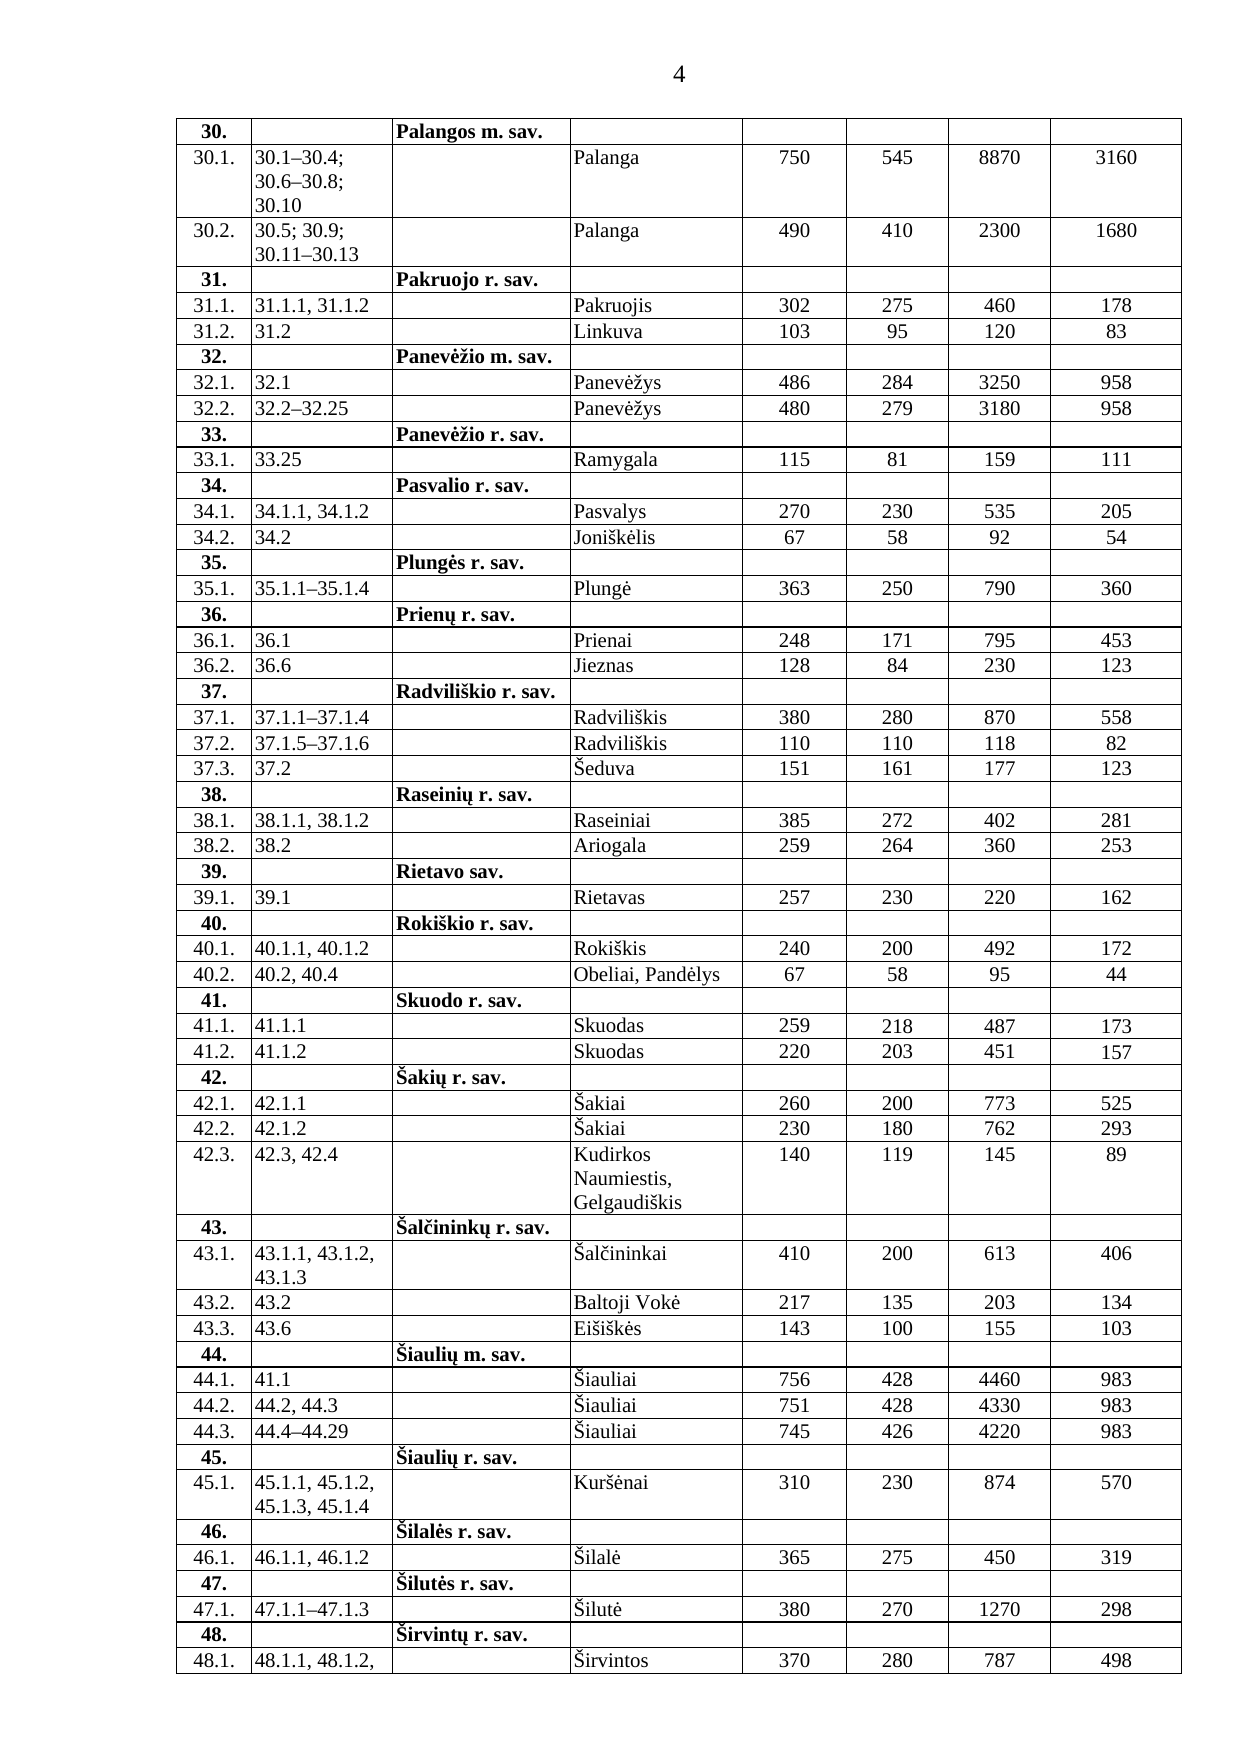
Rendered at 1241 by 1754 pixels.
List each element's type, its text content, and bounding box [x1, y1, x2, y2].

table_cell 45.1.1, 45.1.2, 45.1.3, 45.1.4 [252, 1470, 392, 1518]
table_cell Pasvalio r. sav. [393, 473, 570, 498]
table_cell 45. [177, 1445, 251, 1469]
table_cell [252, 782, 392, 807]
table_cell 428 [847, 1393, 948, 1418]
table_cell 259 [743, 1014, 846, 1038]
table_cell Panevėžys [571, 396, 742, 421]
table_cell 34. [177, 473, 251, 498]
table_cell [1051, 602, 1181, 626]
table_cell [252, 422, 392, 446]
table_cell [1051, 679, 1181, 704]
table_cell [252, 119, 392, 144]
table_cell [393, 756, 570, 781]
table_cell 1680 [1051, 218, 1181, 266]
table_cell [393, 1241, 570, 1289]
table_cell 115 [743, 448, 846, 472]
table_cell [571, 473, 742, 498]
table_cell [393, 628, 570, 652]
table_cell 3180 [949, 396, 1050, 421]
table_cell [1051, 782, 1181, 807]
table_cell Šiauliai [571, 1368, 742, 1392]
table_cell [252, 473, 392, 498]
table_cell 410 [743, 1241, 846, 1289]
table_cell Kuršėnai [571, 1470, 742, 1518]
table_cell 44. [177, 1342, 251, 1366]
table_cell Skuodas [571, 1039, 742, 1064]
table_cell [1051, 1065, 1181, 1089]
table_cell Ramygala [571, 448, 742, 472]
table_cell 47.1.1–47.1.3 [252, 1597, 392, 1621]
table_cell 173 [1051, 1014, 1181, 1038]
table_cell [393, 1316, 570, 1341]
table_cell 40. [177, 911, 251, 935]
table_cell [847, 1342, 948, 1366]
table_cell Radviliškis [571, 705, 742, 729]
table_cell [571, 1623, 742, 1647]
table_cell 40.1.1, 40.1.2 [252, 936, 392, 961]
table_cell [949, 1215, 1050, 1240]
table_cell 280 [847, 1648, 948, 1673]
table_cell 270 [743, 499, 846, 523]
table_cell [949, 1342, 1050, 1366]
table_cell 31.1. [177, 293, 251, 318]
table_cell 37.1.5–37.1.6 [252, 730, 392, 755]
table_cell 4330 [949, 1393, 1050, 1418]
table_cell [571, 988, 742, 1012]
table_cell 41.1 [252, 1368, 392, 1392]
table_cell [1051, 859, 1181, 884]
table_cell [571, 679, 742, 704]
table_cell 155 [949, 1316, 1050, 1341]
table_cell 42.2. [177, 1116, 251, 1141]
table_cell [847, 119, 948, 144]
table_cell 38. [177, 782, 251, 807]
table_cell 134 [1051, 1290, 1181, 1315]
table_cell Radviliškis [571, 730, 742, 755]
table_cell 275 [847, 1545, 948, 1570]
table_cell [252, 679, 392, 704]
table_cell [949, 550, 1050, 575]
table_cell 30.5; 30.9; 30.11–30.13 [252, 218, 392, 266]
table_cell 33.1. [177, 448, 251, 472]
table_cell [1051, 1623, 1181, 1647]
table_cell 1270 [949, 1597, 1050, 1621]
table_cell [847, 859, 948, 884]
table_cell 54 [1051, 525, 1181, 549]
table_cell 275 [847, 293, 948, 318]
table_cell 37.2 [252, 756, 392, 781]
table_cell 545 [847, 145, 948, 217]
table_cell 36.2. [177, 653, 251, 678]
table_cell 178 [1051, 293, 1181, 318]
table_cell [393, 1368, 570, 1392]
table_cell 762 [949, 1116, 1050, 1141]
table_cell Šakių r. sav. [393, 1065, 570, 1089]
table_cell 790 [949, 576, 1050, 601]
table_cell 81 [847, 448, 948, 472]
table_cell 145 [949, 1142, 1050, 1214]
table_cell 100 [847, 1316, 948, 1341]
table_cell [252, 1445, 392, 1469]
table_cell Šakiai [571, 1091, 742, 1115]
table_cell [393, 525, 570, 549]
table_cell [252, 1342, 392, 1366]
table_cell 42.1.2 [252, 1116, 392, 1141]
table_cell [949, 1571, 1050, 1596]
table_cell 360 [949, 833, 1050, 858]
table_cell 143 [743, 1316, 846, 1341]
table_cell [1051, 267, 1181, 292]
table_cell 281 [1051, 808, 1181, 832]
table_cell [949, 859, 1050, 884]
table_cell [393, 396, 570, 421]
table_cell 220 [743, 1039, 846, 1064]
table_cell 40.1. [177, 936, 251, 961]
table_cell 218 [847, 1014, 948, 1038]
table_cell [743, 119, 846, 144]
table_cell 30. [177, 119, 251, 144]
table_cell [393, 1014, 570, 1038]
table_cell [949, 119, 1050, 144]
table_cell Šiaulių r. sav. [393, 1445, 570, 1469]
table_cell Šalčininkai [571, 1241, 742, 1289]
table_cell 32.2. [177, 396, 251, 421]
table_cell [252, 345, 392, 369]
table_cell [949, 345, 1050, 369]
table_cell 36.1. [177, 628, 251, 652]
table_cell Obeliai, Pandėlys [571, 962, 742, 987]
table_cell 46. [177, 1520, 251, 1544]
table_cell 119 [847, 1142, 948, 1214]
table_cell [847, 911, 948, 935]
table_cell [571, 1215, 742, 1240]
table_cell [571, 1065, 742, 1089]
table_cell Pasvalys [571, 499, 742, 523]
table_cell [949, 1623, 1050, 1647]
table_cell [847, 422, 948, 446]
table_cell 43.2 [252, 1290, 392, 1315]
table_cell [743, 345, 846, 369]
table_cell 248 [743, 628, 846, 652]
table_cell 983 [1051, 1368, 1181, 1392]
table_cell 787 [949, 1648, 1050, 1673]
table_cell [571, 602, 742, 626]
table_cell 360 [1051, 576, 1181, 601]
table_cell 3160 [1051, 145, 1181, 217]
table_cell 31.2 [252, 319, 392, 343]
table_cell 42.1.1 [252, 1091, 392, 1115]
table_cell 67 [743, 525, 846, 549]
table_cell [949, 267, 1050, 292]
table_cell [252, 1571, 392, 1596]
table_cell 180 [847, 1116, 948, 1141]
table_cell [571, 1445, 742, 1469]
table_cell 385 [743, 808, 846, 832]
table_cell 44.2, 44.3 [252, 1393, 392, 1418]
table_cell [571, 119, 742, 144]
table_cell 44.4–44.29 [252, 1419, 392, 1443]
table_cell [847, 1215, 948, 1240]
table_cell Jieznas [571, 653, 742, 678]
table_cell 44 [1051, 962, 1181, 987]
table_cell Plungė [571, 576, 742, 601]
table_cell 250 [847, 576, 948, 601]
table_cell [1051, 1342, 1181, 1366]
table_cell 257 [743, 885, 846, 909]
table_cell 460 [949, 293, 1050, 318]
table_cell Šalčininkų r. sav. [393, 1215, 570, 1240]
table_cell [571, 550, 742, 575]
table_cell Rokiškis [571, 936, 742, 961]
table_cell 34.1. [177, 499, 251, 523]
table_cell 40.2. [177, 962, 251, 987]
table_cell [743, 550, 846, 575]
table_cell 162 [1051, 885, 1181, 909]
table_cell Joniškėlis [571, 525, 742, 549]
table_cell 48.1. [177, 1648, 251, 1673]
table_cell 30.1–30.4; 30.6–30.8; 30.10 [252, 145, 392, 217]
table_cell 795 [949, 628, 1050, 652]
table_cell 41.1. [177, 1014, 251, 1038]
table_cell [393, 499, 570, 523]
table_cell [571, 345, 742, 369]
table_cell 45.1. [177, 1470, 251, 1518]
table_cell Pakruojis [571, 293, 742, 318]
table_cell [393, 218, 570, 266]
table_cell 751 [743, 1393, 846, 1418]
table_cell Raseiniai [571, 808, 742, 832]
table_cell [571, 911, 742, 935]
table_cell 58 [847, 962, 948, 987]
table_cell 270 [847, 1597, 948, 1621]
table_cell [949, 988, 1050, 1012]
table_cell [949, 1445, 1050, 1469]
table_cell 37.1. [177, 705, 251, 729]
table_cell [393, 705, 570, 729]
table_cell Ariogala [571, 833, 742, 858]
table_cell Šilutės r. sav. [393, 1571, 570, 1596]
table_cell 103 [1051, 1316, 1181, 1341]
table_cell [743, 1520, 846, 1544]
table_cell 402 [949, 808, 1050, 832]
table_cell 37.1.1–37.1.4 [252, 705, 392, 729]
table_cell 260 [743, 1091, 846, 1115]
table_cell [393, 885, 570, 909]
table_cell 84 [847, 653, 948, 678]
table_cell [393, 1597, 570, 1621]
table_cell Linkuva [571, 319, 742, 343]
table_cell [393, 730, 570, 755]
table_cell 958 [1051, 370, 1181, 395]
table_cell 480 [743, 396, 846, 421]
table_cell 570 [1051, 1470, 1181, 1518]
table_cell 745 [743, 1419, 846, 1443]
table_cell [1051, 422, 1181, 446]
table_cell [252, 267, 392, 292]
table_cell [393, 1091, 570, 1115]
table_cell 110 [743, 730, 846, 755]
table_cell 38.1.1, 38.1.2 [252, 808, 392, 832]
table_cell Skuodo r. sav. [393, 988, 570, 1012]
table_cell [847, 1571, 948, 1596]
table_cell 44.2. [177, 1393, 251, 1418]
table_cell 272 [847, 808, 948, 832]
table_cell 32.1 [252, 370, 392, 395]
table_cell 280 [847, 705, 948, 729]
table_cell 58 [847, 525, 948, 549]
table_cell 983 [1051, 1393, 1181, 1418]
table_cell [571, 1520, 742, 1544]
table_cell Plungės r. sav. [393, 550, 570, 575]
table_cell 41. [177, 988, 251, 1012]
table_cell [252, 550, 392, 575]
table_cell [1051, 1571, 1181, 1596]
table_cell Šiauliai [571, 1419, 742, 1443]
table_cell 870 [949, 705, 1050, 729]
table_cell [743, 1445, 846, 1469]
table_cell [393, 576, 570, 601]
table_cell [1051, 1445, 1181, 1469]
table_cell Palangos m. sav. [393, 119, 570, 144]
table_cell 302 [743, 293, 846, 318]
table_cell 32. [177, 345, 251, 369]
table_cell [393, 1470, 570, 1518]
table_cell 486 [743, 370, 846, 395]
table_cell [743, 679, 846, 704]
table_cell [393, 1290, 570, 1315]
table_cell 46.1.1, 46.1.2 [252, 1545, 392, 1570]
table_cell [571, 1342, 742, 1366]
table_cell [1051, 119, 1181, 144]
table_cell [847, 679, 948, 704]
table_cell 750 [743, 145, 846, 217]
table_cell 380 [743, 1597, 846, 1621]
table_cell 498 [1051, 1648, 1181, 1673]
table_cell 525 [1051, 1091, 1181, 1115]
table_cell 203 [949, 1290, 1050, 1315]
table_cell 428 [847, 1368, 948, 1392]
table_cell 43.6 [252, 1316, 392, 1341]
table_cell [1051, 988, 1181, 1012]
table_cell [949, 422, 1050, 446]
table_cell 42.1. [177, 1091, 251, 1115]
table_cell 200 [847, 936, 948, 961]
table_cell 37.3. [177, 756, 251, 781]
table_cell 298 [1051, 1597, 1181, 1621]
table_cell 89 [1051, 1142, 1181, 1214]
table_cell 487 [949, 1014, 1050, 1038]
table_cell 293 [1051, 1116, 1181, 1141]
table_cell 284 [847, 370, 948, 395]
table_cell 535 [949, 499, 1050, 523]
table_cell 47. [177, 1571, 251, 1596]
table_cell 151 [743, 756, 846, 781]
table_cell 3250 [949, 370, 1050, 395]
table_cell 773 [949, 1091, 1050, 1115]
table_cell [252, 859, 392, 884]
table_cell 41.1.1 [252, 1014, 392, 1038]
table_cell 4220 [949, 1419, 1050, 1443]
table_cell Eišiškės [571, 1316, 742, 1341]
table_cell Palanga [571, 145, 742, 217]
table_cell [571, 859, 742, 884]
table_cell 38.2 [252, 833, 392, 858]
table_cell 310 [743, 1470, 846, 1518]
table_cell 451 [949, 1039, 1050, 1064]
table_cell 36. [177, 602, 251, 626]
table_cell [743, 1342, 846, 1366]
table_cell 30.2. [177, 218, 251, 266]
table_cell [949, 473, 1050, 498]
table_cell 157 [1051, 1039, 1181, 1064]
table_cell 47.1. [177, 1597, 251, 1621]
table_cell [1051, 473, 1181, 498]
table_cell [1051, 911, 1181, 935]
table_cell 177 [949, 756, 1050, 781]
table_cell [393, 653, 570, 678]
table_cell Rietavo sav. [393, 859, 570, 884]
table_cell 450 [949, 1545, 1050, 1570]
table_cell Šeduva [571, 756, 742, 781]
table_cell Raseinių r. sav. [393, 782, 570, 807]
table_cell 30.1. [177, 145, 251, 217]
table_cell 34.2. [177, 525, 251, 549]
table_cell [393, 1419, 570, 1443]
table_cell Šakiai [571, 1116, 742, 1141]
table_cell [393, 1039, 570, 1064]
table_cell 34.1.1, 34.1.2 [252, 499, 392, 523]
table_cell [847, 345, 948, 369]
table_cell [393, 1142, 570, 1214]
table_cell Pakruojo r. sav. [393, 267, 570, 292]
table_cell 123 [1051, 653, 1181, 678]
table_cell 41.2. [177, 1039, 251, 1064]
table_cell 41.1.2 [252, 1039, 392, 1064]
table_cell 48. [177, 1623, 251, 1647]
table_cell [393, 448, 570, 472]
table_cell 230 [847, 885, 948, 909]
table_cell Širvintų r. sav. [393, 1623, 570, 1647]
table_cell Rietavas [571, 885, 742, 909]
table_cell [847, 550, 948, 575]
table_cell 490 [743, 218, 846, 266]
table_cell 95 [949, 962, 1050, 987]
table_cell 32.1. [177, 370, 251, 395]
table_cell 230 [949, 653, 1050, 678]
table_cell 35.1. [177, 576, 251, 601]
table_cell 264 [847, 833, 948, 858]
table_cell [743, 1623, 846, 1647]
table_cell 363 [743, 576, 846, 601]
table_cell 123 [1051, 756, 1181, 781]
table_cell Rokiškio r. sav. [393, 911, 570, 935]
table_cell [847, 267, 948, 292]
table_cell Šiaulių m. sav. [393, 1342, 570, 1366]
table_cell 33. [177, 422, 251, 446]
table_cell [743, 1215, 846, 1240]
table_cell 43. [177, 1215, 251, 1240]
table_cell 874 [949, 1470, 1050, 1518]
table_cell [393, 1116, 570, 1141]
table_cell 492 [949, 936, 1050, 961]
table_cell 39. [177, 859, 251, 884]
table_cell [743, 1571, 846, 1596]
table_cell 43.3. [177, 1316, 251, 1341]
table_cell [393, 293, 570, 318]
table_cell Palanga [571, 218, 742, 266]
table_cell [393, 319, 570, 343]
table_cell 44.1. [177, 1368, 251, 1392]
table_cell Šilalė [571, 1545, 742, 1570]
table_cell 32.2–32.25 [252, 396, 392, 421]
table_cell [949, 602, 1050, 626]
table_cell 48.1.1, 48.1.2, [252, 1648, 392, 1673]
table_cell 426 [847, 1419, 948, 1443]
table_cell [393, 1648, 570, 1673]
table_cell [949, 911, 1050, 935]
table_cell 365 [743, 1545, 846, 1570]
table_cell 43.1. [177, 1241, 251, 1289]
table_cell [949, 782, 1050, 807]
table_cell 128 [743, 653, 846, 678]
table_cell 230 [847, 499, 948, 523]
table_cell 220 [949, 885, 1050, 909]
table_cell 2300 [949, 218, 1050, 266]
table_cell Šiauliai [571, 1393, 742, 1418]
table_cell 37.2. [177, 730, 251, 755]
table_cell [847, 473, 948, 498]
table_cell 380 [743, 705, 846, 729]
table_cell [847, 988, 948, 1012]
table_cell [252, 988, 392, 1012]
table_cell 103 [743, 319, 846, 343]
table_cell [743, 1065, 846, 1089]
table_cell [847, 1065, 948, 1089]
table_cell 35.1.1–35.1.4 [252, 576, 392, 601]
table_cell 205 [1051, 499, 1181, 523]
table_cell 67 [743, 962, 846, 987]
table_cell 44.3. [177, 1419, 251, 1443]
table_cell 203 [847, 1039, 948, 1064]
table_cell [393, 808, 570, 832]
table_cell 43.2. [177, 1290, 251, 1315]
table_cell 4460 [949, 1368, 1050, 1392]
table_cell [743, 988, 846, 1012]
table_cell 42.3, 42.4 [252, 1142, 392, 1214]
table_cell 135 [847, 1290, 948, 1315]
table_cell 230 [743, 1116, 846, 1141]
table_cell [393, 370, 570, 395]
table_cell 240 [743, 936, 846, 961]
table_cell [252, 602, 392, 626]
table_cell 82 [1051, 730, 1181, 755]
table_cell 46.1. [177, 1545, 251, 1570]
table_cell 8870 [949, 145, 1050, 217]
table_cell Kudirkos Naumiestis, Gelgaudiškis [571, 1142, 742, 1214]
table_cell [252, 1520, 392, 1544]
table_cell [393, 145, 570, 217]
table_cell [393, 936, 570, 961]
table_cell 253 [1051, 833, 1181, 858]
table_cell [743, 473, 846, 498]
table_cell 756 [743, 1368, 846, 1392]
table_cell 35. [177, 550, 251, 575]
table_cell [1051, 550, 1181, 575]
table_cell 370 [743, 1648, 846, 1673]
table_cell [743, 602, 846, 626]
table_cell [1051, 345, 1181, 369]
table_cell 161 [847, 756, 948, 781]
table_cell [1051, 1520, 1181, 1544]
table_cell 38.2. [177, 833, 251, 858]
table_cell Širvintos [571, 1648, 742, 1673]
table_cell 33.25 [252, 448, 392, 472]
table_cell [393, 962, 570, 987]
table_cell [571, 782, 742, 807]
table_cell 558 [1051, 705, 1181, 729]
table_cell [393, 1545, 570, 1570]
table_cell 36.6 [252, 653, 392, 678]
table_cell 140 [743, 1142, 846, 1214]
table_cell [743, 859, 846, 884]
table_cell [847, 1520, 948, 1544]
table_cell 39.1 [252, 885, 392, 909]
table_cell [743, 782, 846, 807]
table_cell 118 [949, 730, 1050, 755]
table_cell 120 [949, 319, 1050, 343]
table_cell [252, 911, 392, 935]
table_cell Baltoji Vokė [571, 1290, 742, 1315]
table_cell [949, 1520, 1050, 1544]
table_cell 319 [1051, 1545, 1181, 1570]
table_cell Šilutė [571, 1597, 742, 1621]
table_cell 39.1. [177, 885, 251, 909]
table_cell [252, 1623, 392, 1647]
table_cell 406 [1051, 1241, 1181, 1289]
table_cell [847, 1445, 948, 1469]
table_cell 159 [949, 448, 1050, 472]
table_cell [571, 267, 742, 292]
table_cell 172 [1051, 936, 1181, 961]
table_cell 110 [847, 730, 948, 755]
table_cell 36.1 [252, 628, 392, 652]
table_cell 279 [847, 396, 948, 421]
table_cell 230 [847, 1470, 948, 1518]
table_cell Prienų r. sav. [393, 602, 570, 626]
table_cell [743, 267, 846, 292]
table_cell 38.1. [177, 808, 251, 832]
table_cell 40.2, 40.4 [252, 962, 392, 987]
table_cell 43.1.1, 43.1.2, 43.1.3 [252, 1241, 392, 1289]
table_cell Panevėžio m. sav. [393, 345, 570, 369]
table_cell Radviliškio r. sav. [393, 679, 570, 704]
table_cell 983 [1051, 1419, 1181, 1443]
table_cell 42. [177, 1065, 251, 1089]
table_cell Šilalės r. sav. [393, 1520, 570, 1544]
table_cell [1051, 1215, 1181, 1240]
table_cell 95 [847, 319, 948, 343]
table_cell 111 [1051, 448, 1181, 472]
table_cell [949, 679, 1050, 704]
table_cell [743, 422, 846, 446]
table_cell [393, 1393, 570, 1418]
table_cell 217 [743, 1290, 846, 1315]
table_cell 31.1.1, 31.1.2 [252, 293, 392, 318]
table_cell 958 [1051, 396, 1181, 421]
table_cell 410 [847, 218, 948, 266]
table_cell [252, 1215, 392, 1240]
table_cell 42.3. [177, 1142, 251, 1214]
table_cell 171 [847, 628, 948, 652]
table_cell 200 [847, 1091, 948, 1115]
table_cell Panevėžys [571, 370, 742, 395]
table_cell [743, 911, 846, 935]
table_cell 31.2. [177, 319, 251, 343]
table_cell 259 [743, 833, 846, 858]
table_cell [393, 833, 570, 858]
table_cell Prienai [571, 628, 742, 652]
table_cell 200 [847, 1241, 948, 1289]
table_cell [949, 1065, 1050, 1089]
table_cell [847, 602, 948, 626]
table_cell Panevėžio r. sav. [393, 422, 570, 446]
table_cell 34.2 [252, 525, 392, 549]
table_cell [571, 422, 742, 446]
table_cell Skuodas [571, 1014, 742, 1038]
table_cell 92 [949, 525, 1050, 549]
table_cell [571, 1571, 742, 1596]
table_cell 453 [1051, 628, 1181, 652]
table_cell 31. [177, 267, 251, 292]
table_cell 613 [949, 1241, 1050, 1289]
table_cell [252, 1065, 392, 1089]
table_cell [847, 782, 948, 807]
table_cell 83 [1051, 319, 1181, 343]
table_cell [847, 1623, 948, 1647]
table_cell 37. [177, 679, 251, 704]
